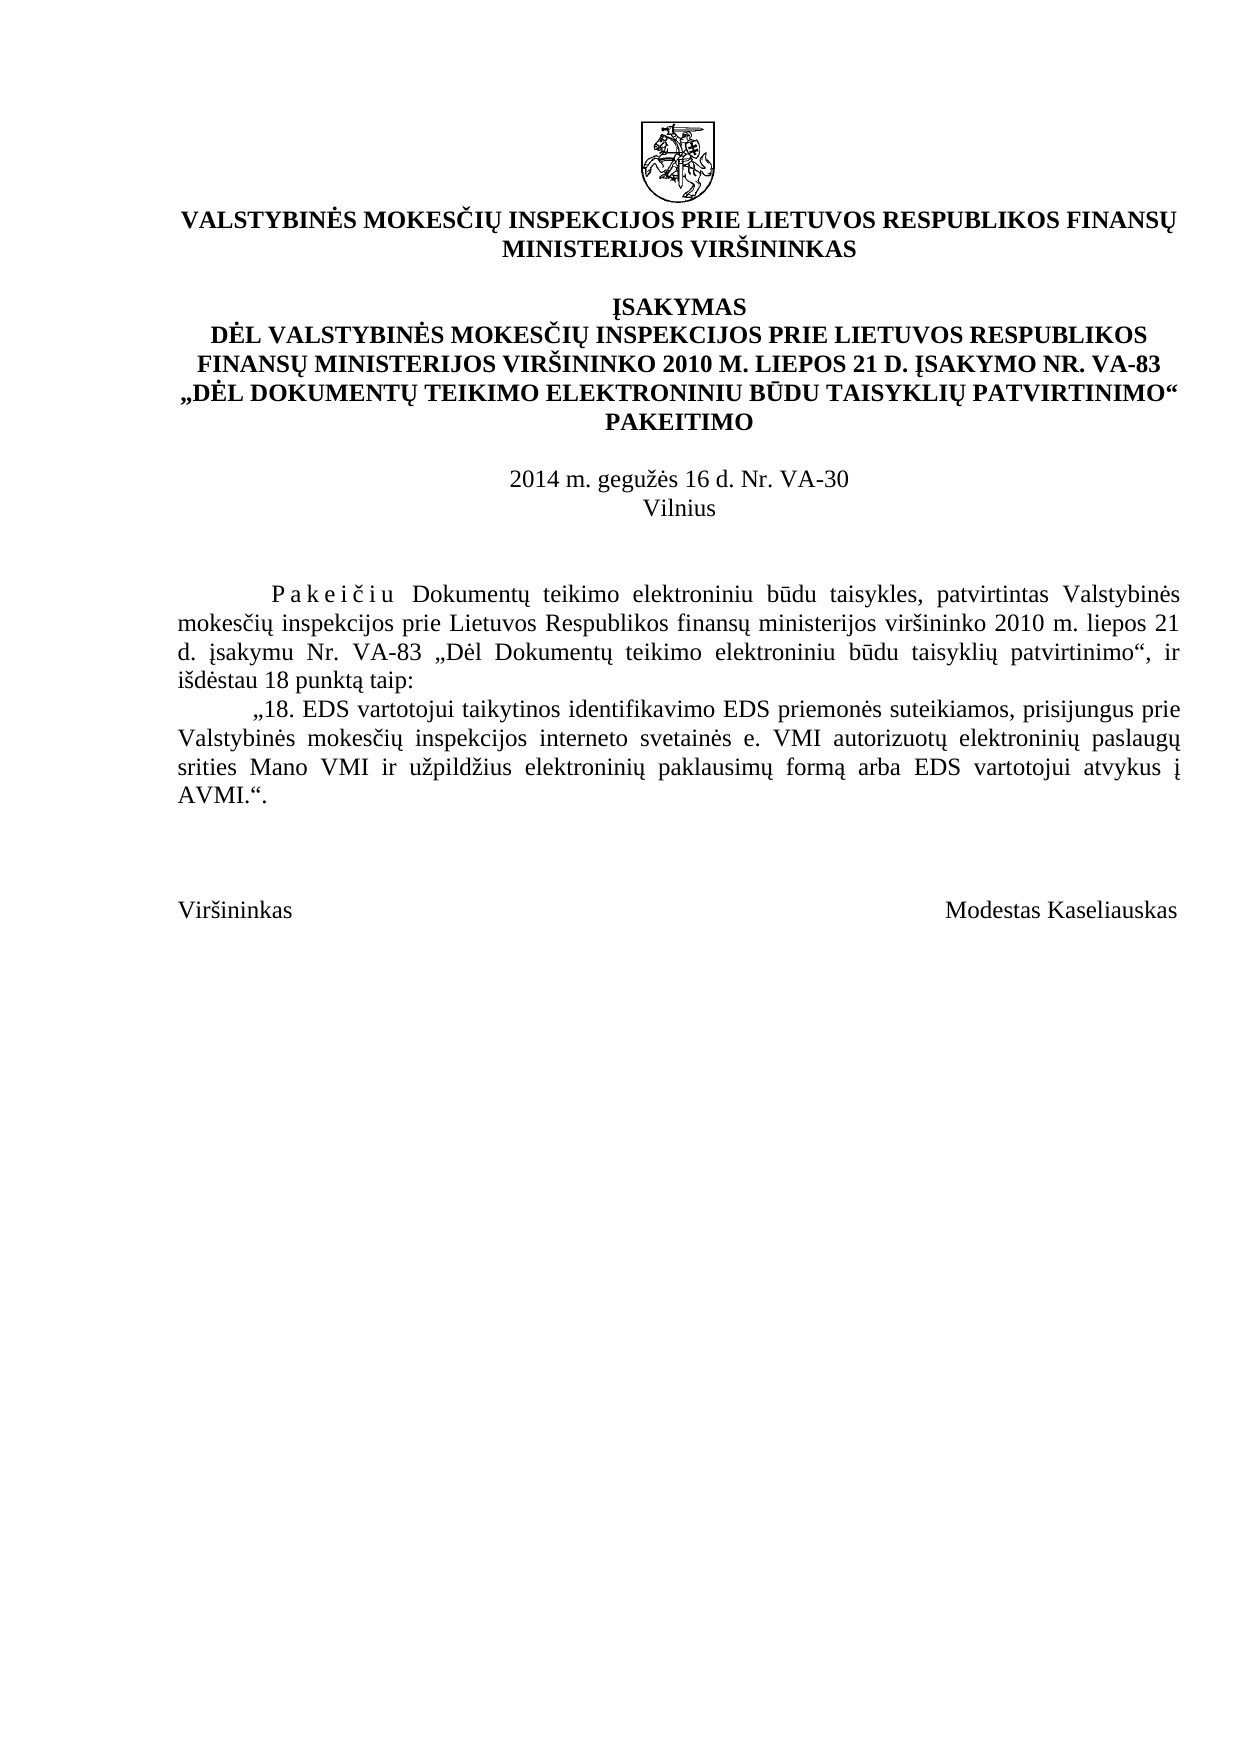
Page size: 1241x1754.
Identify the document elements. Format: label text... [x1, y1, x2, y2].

text „18. EDS vartotojui taikytinos identifikavimo EDS priemonės suteikiamos, prisijungus prie Valstybinės mokesčių inspekcijos interneto svetainės e. VMI autorizuotų elektroninių paslaugų srities Mano VMI ir užpildžius elektroninių paklausimų formą arba EDS vartotojui atvykus į AVMI.“. [177, 694, 1181, 809]
text Pakeičiu Dokumentų teikimo elektroniniu būdu taisykles, patvirtintas Valstybinės mokesčių inspekcijos prie Lietuvos Respublikos finansų ministerijos viršininko 2010 m. liepos 21 d. įsakymu Nr. VA-83 „Dėl Dokumentų teikimo elektroniniu būdu taisyklių patvirtinimo“, ir išdėstau 18 punktą taip: [177, 579, 1181, 694]
text Vilnius [177, 493, 1181, 522]
text Viršininkas Modestas Kaseliauskas [177, 896, 1181, 924]
text ĮSAKYMAS [177, 292, 1181, 321]
text 2014 m. gegužės 16 d. Nr. VA-30 [177, 464, 1181, 493]
text VALSTYBINĖS MOKESČIŲ INSPEKCIJOS PRIE LIETUVOS RESPUBLIKOS FINANSŲ MINISTERIJOS VIRŠININKAS [177, 206, 1181, 263]
text DĖL VALSTYBINĖS MOKESČIŲ INSPEKCIJOS PRIE LIETUVOS RESPUBLIKOS FINANSŲ MINISTERIJOS VIRŠININKO 2010 M. LIEPOS 21 D. ĮSAKYMO NR. VA-83 „DĖL DOKUMENTŲ TEIKIMO ELEKTRONINIU BŪDU TAISYKLIŲ PATVIRTINIMO“ PAKEITIMO [177, 321, 1181, 436]
